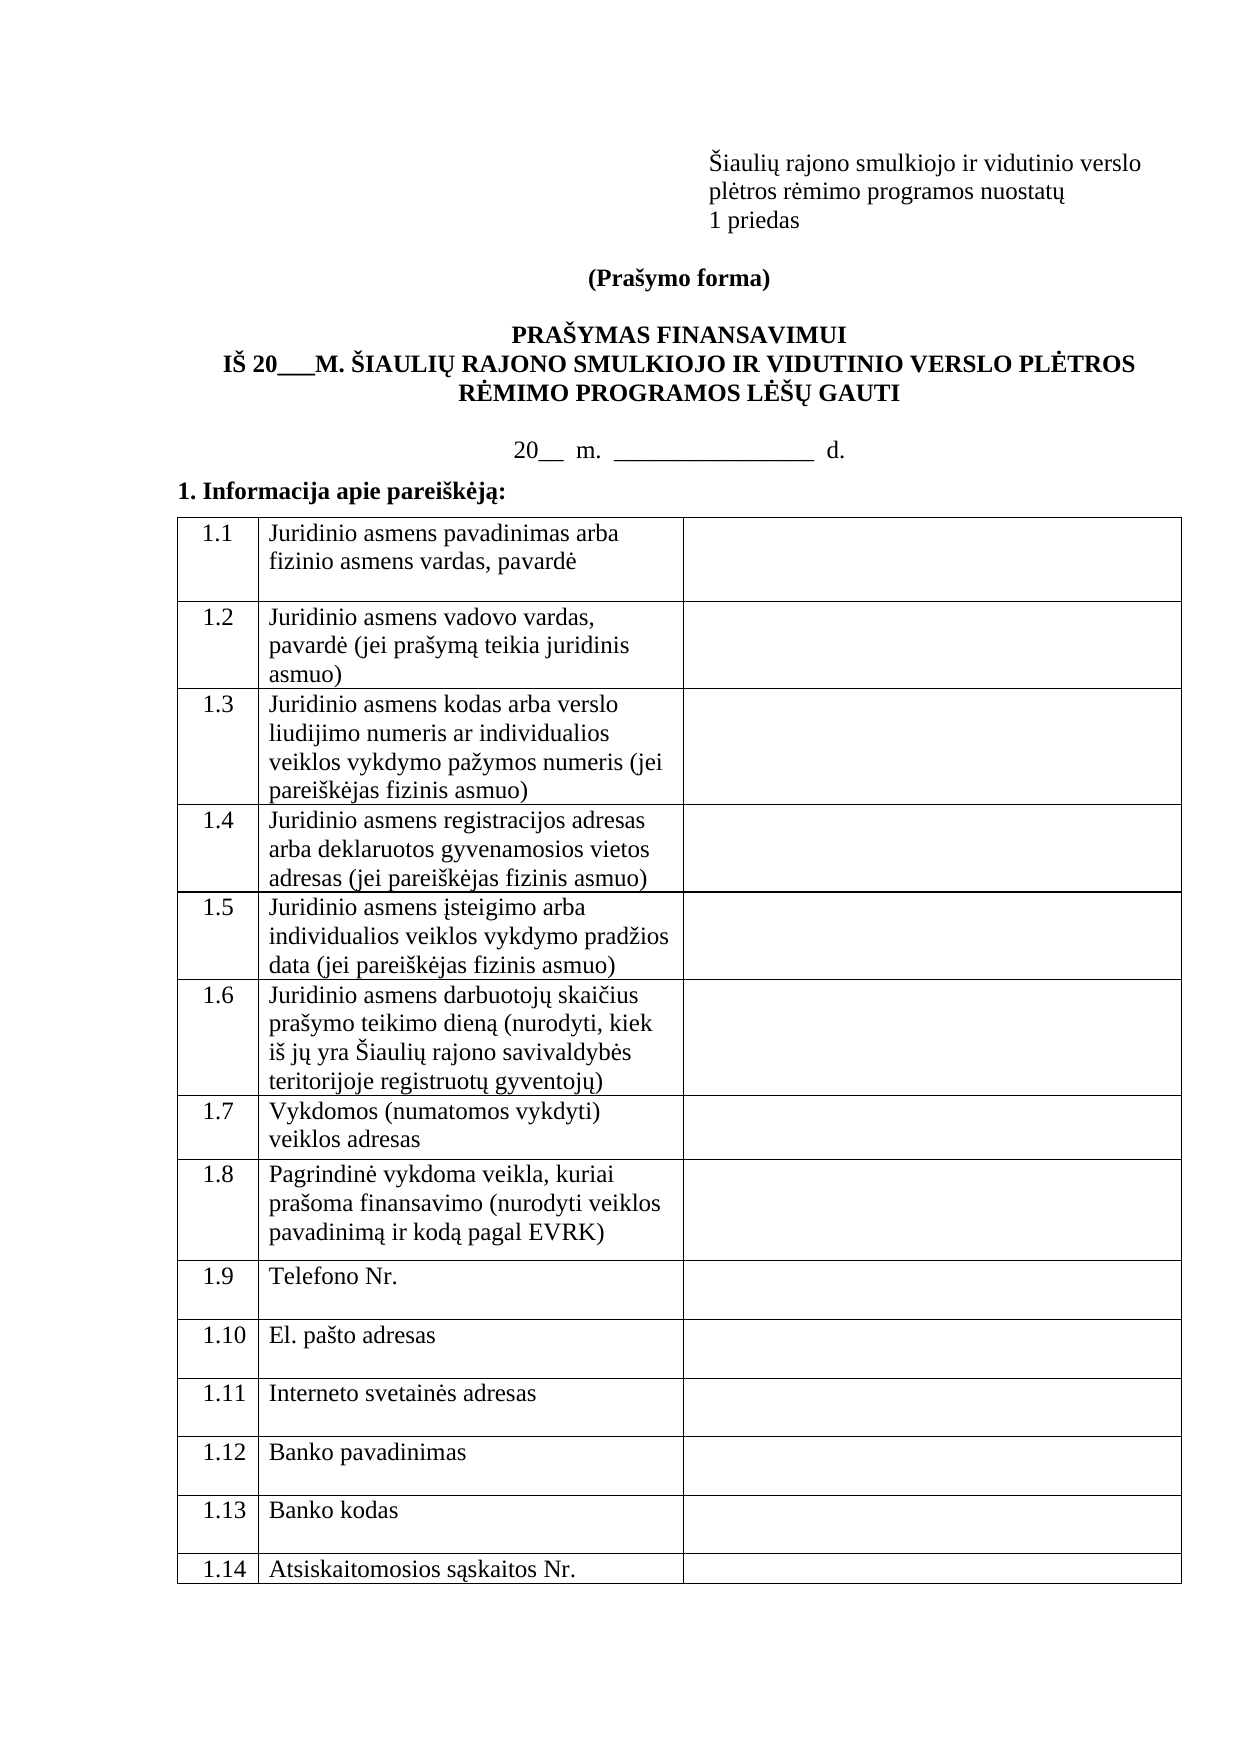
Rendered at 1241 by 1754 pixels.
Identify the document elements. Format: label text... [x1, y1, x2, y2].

table_cell [684, 1379, 1181, 1436]
table_cell Telefono Nr. [259, 1261, 683, 1319]
table_cell Pagrindinė vykdoma veikla, kuriai prašoma finansavimo (nurodyti veiklos pavadinimą ir kodą pagal EVRK) [259, 1160, 683, 1260]
table_cell 1.6 [178, 980, 258, 1095]
table_cell 1.4 [178, 805, 258, 891]
table_header Juridinio asmens pavadinimas arba fizinio asmens vardas, pavardė [259, 518, 683, 601]
table_cell 1.10 [178, 1320, 258, 1377]
table_cell 1.14 [178, 1554, 258, 1583]
table_cell 1.11 [178, 1379, 258, 1436]
table_cell [684, 805, 1181, 891]
table_cell [684, 689, 1181, 804]
table_cell [684, 602, 1181, 688]
text (Prašymo forma) [177, 263, 1181, 291]
table_cell Juridinio asmens darbuotojų skaičius prašymo teikimo dieną (nurodyti, kiek iš jų yra Šiaulių rajono savivaldybės teritorijoje registruotų gyventojų) [259, 980, 683, 1095]
subtitle IŠ 20___M. ŠIAULIŲ RAJONO SMULKIOJO IR VIDUTINIO VERSLO PLĖTROS RĖMIMO PROGRAMOS LĖŠŲ GAUTI [177, 349, 1181, 406]
table_header [684, 518, 1181, 601]
text 20__ m. ________________ d. [177, 435, 1181, 464]
table_cell Vykdomos (numatomos vykdyti) veiklos adresas [259, 1096, 683, 1158]
table_cell Juridinio asmens įsteigimo arba individualios veiklos vykdymo pradžios data (jei pareiškėjas fizinis asmuo) [259, 893, 683, 979]
table_cell [684, 1320, 1181, 1377]
table_cell Atsiskaitomosios sąskaitos Nr. [259, 1554, 683, 1583]
table_cell Banko kodas [259, 1496, 683, 1553]
table_cell 1.3 [178, 689, 258, 804]
table_cell Juridinio asmens kodas arba verslo liudijimo numeris ar individualios veiklos vykdymo pažymos numeris (jei pareiškėjas fizinis asmuo) [259, 689, 683, 804]
table_cell 1.7 [178, 1096, 258, 1158]
table_cell [684, 1096, 1181, 1158]
table_cell Juridinio asmens vadovo vardas, pavardė (jei prašymą teikia juridinis asmuo) [259, 602, 683, 688]
table_cell [684, 1496, 1181, 1553]
table_cell [684, 980, 1181, 1095]
table_cell Banko pavadinimas [259, 1437, 683, 1494]
table_cell [684, 1261, 1181, 1319]
table_cell 1.13 [178, 1496, 258, 1553]
table_cell 1.2 [178, 602, 258, 688]
text Šiaulių rajono smulkiojo ir vidutinio verslo [709, 148, 1181, 176]
text 1. Informacija apie pareiškėją: [177, 476, 1181, 504]
table_cell [684, 893, 1181, 979]
table_cell Interneto svetainės adresas [259, 1379, 683, 1436]
text plėtros rėmimo programos nuostatų [709, 176, 1181, 205]
table_cell [684, 1554, 1181, 1583]
table_header 1.1 [178, 518, 258, 601]
table_cell 1.9 [178, 1261, 258, 1319]
table_cell El. pašto adresas [259, 1320, 683, 1377]
table_cell 1.8 [178, 1160, 258, 1260]
table_cell 1.5 [178, 893, 258, 979]
table_cell 1.12 [178, 1437, 258, 1494]
table_cell [684, 1160, 1181, 1260]
text 1 priedas [709, 205, 1181, 234]
table_cell Juridinio asmens registracijos adresas arba deklaruotos gyvenamosios vietos adresas (jei pareiškėjas fizinis asmuo) [259, 805, 683, 891]
table_cell [684, 1437, 1181, 1494]
subtitle PRAŠYMAS FINANSAVIMUI [177, 320, 1181, 349]
